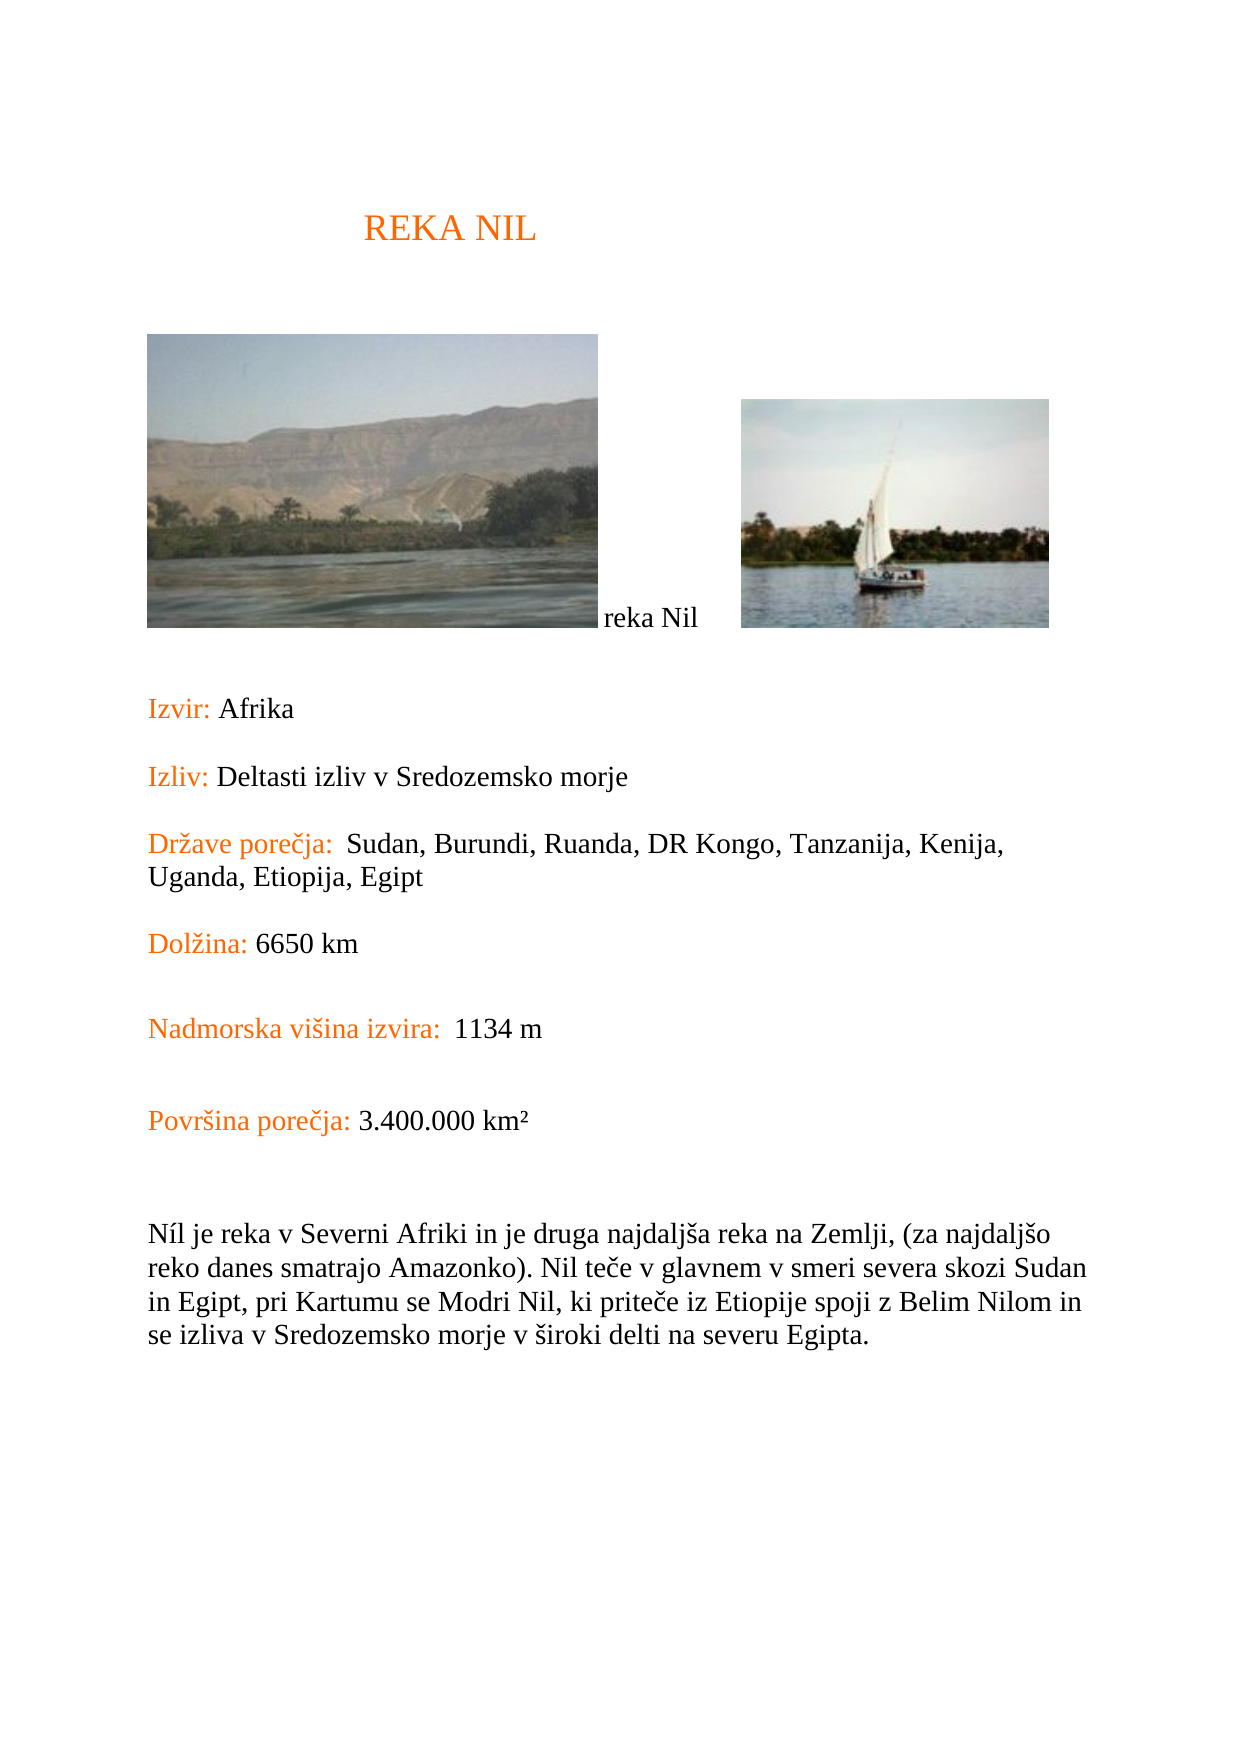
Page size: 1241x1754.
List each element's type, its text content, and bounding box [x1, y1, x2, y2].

text reka Nil [148, 334, 1093, 634]
picture [741, 399, 1049, 628]
text Površina porečja: 3.400.000 km² [148, 1103, 1093, 1137]
text Dolžina: 6650 km [148, 926, 1093, 960]
text Níl je reka v Severni Afriki in je druga najdaljša reka na Zemlji, (za najdaljšo reko danes smatrajo Amazonko). Nil teče v glavnem v smeri severa skozi Sudan in Egipt, pri Kartumu se Modri Nil, ki priteče iz Etiopije spoji z Belim Nilom in se izliva v Sredozemsko morje v široki delti na severu Egipta. [148, 1217, 1093, 1351]
text Države porečja: Sudan, Burundi, Ruanda, DR Kongo, Tanzanija, Kenija, Uganda, Etiopija, Egipt [148, 826, 1093, 893]
picture [147, 334, 598, 628]
text REKA NIL [148, 205, 1093, 248]
text Nadmorska višina izvira: 1134 m [148, 1011, 1093, 1045]
text Izliv: Deltasti izliv v Sredozemsko morje [148, 759, 1093, 792]
text Izvir: Afrika [148, 692, 1093, 725]
